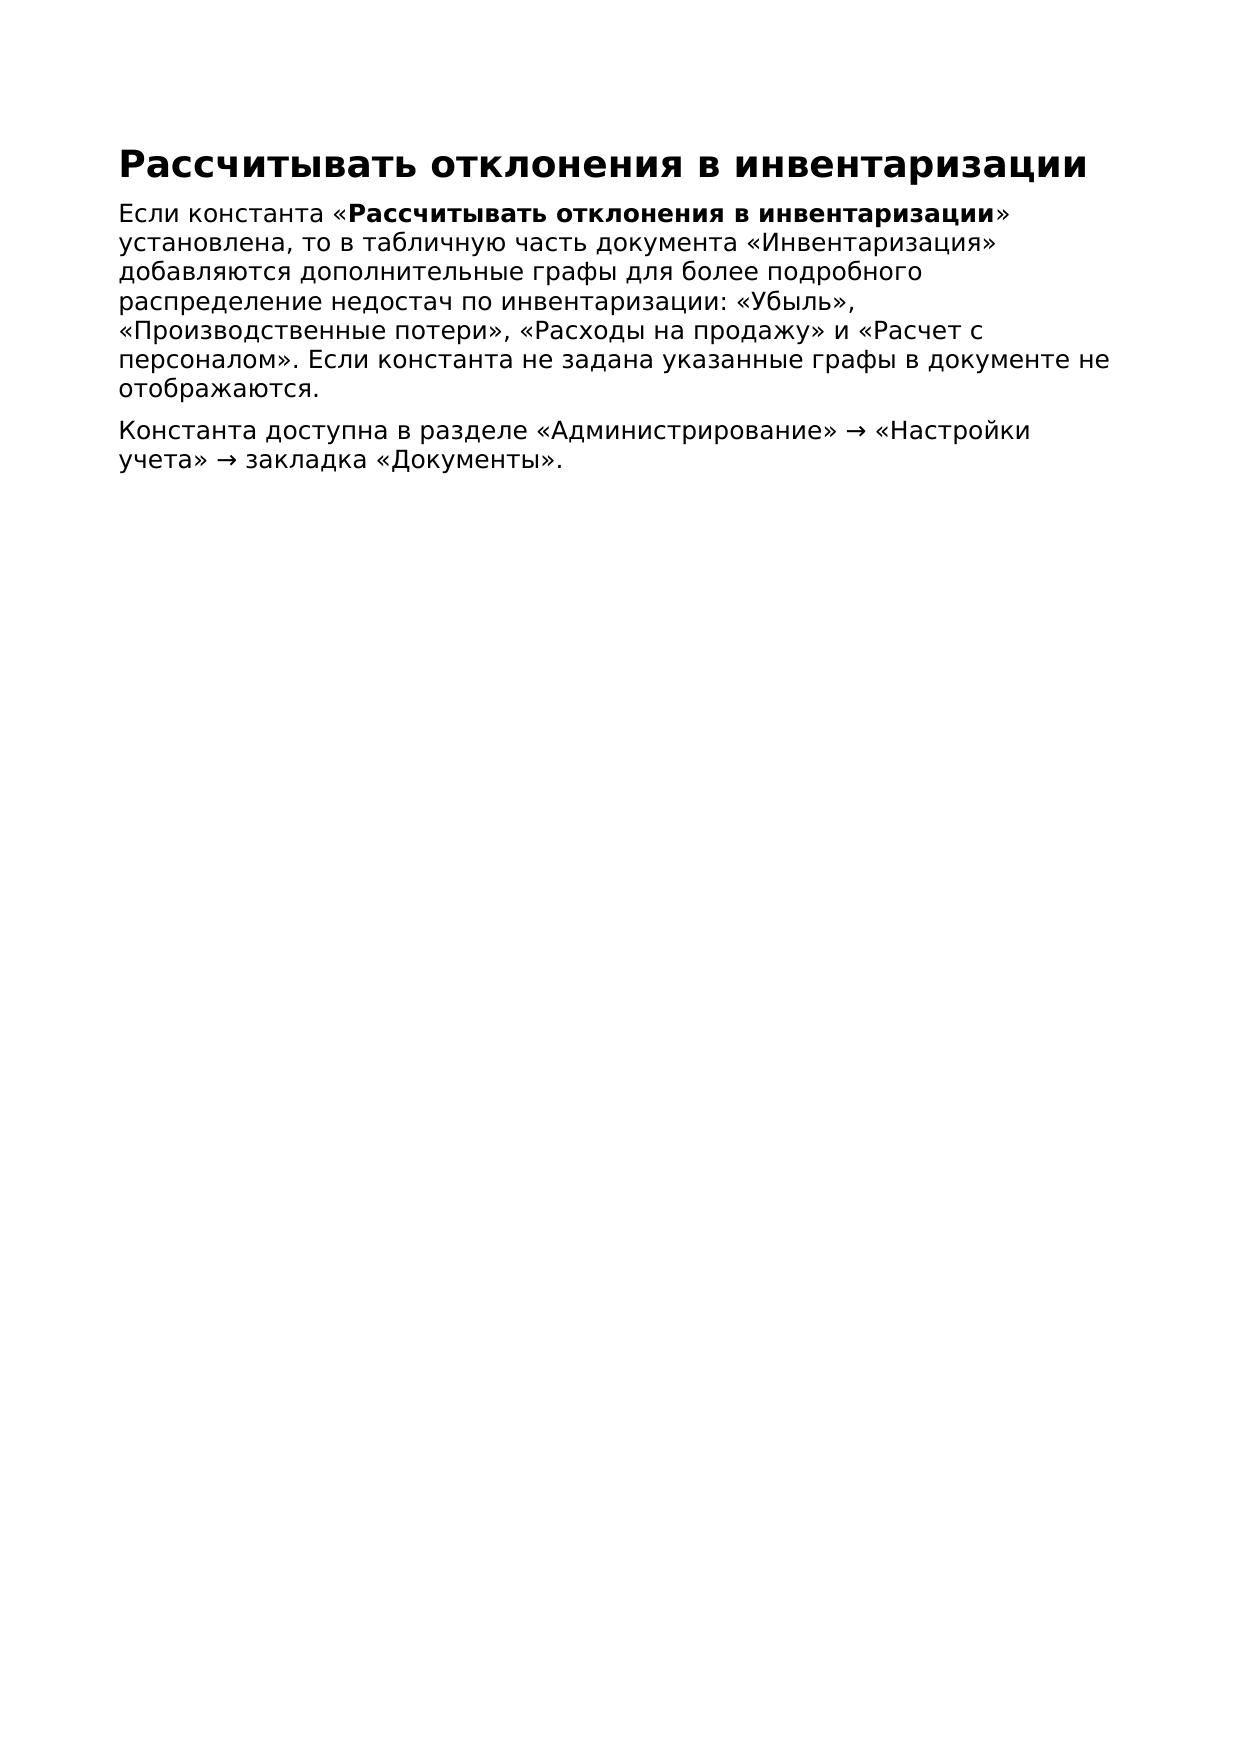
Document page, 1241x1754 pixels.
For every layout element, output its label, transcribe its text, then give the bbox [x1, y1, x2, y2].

subtitle Рассчитывать отклонения в инвентаризации [118, 143, 1122, 187]
text Если константа «Рассчитывать отклонения в инвентаризации» установлена, то в табличную часть документа «Инвентаризация» добавляются дополнительные графы для более подробного распределение недостач по инвентаризации: «Убыль», «Производственные потери», «Расходы на продажу» и «Расчет с персоналом». Если константа не задана указанные графы в документе не отображаются. [118, 199, 1122, 403]
text Константа доступна в разделе «Администрирование» → «Настройки учета» → закладка «Документы». [118, 416, 1122, 474]
